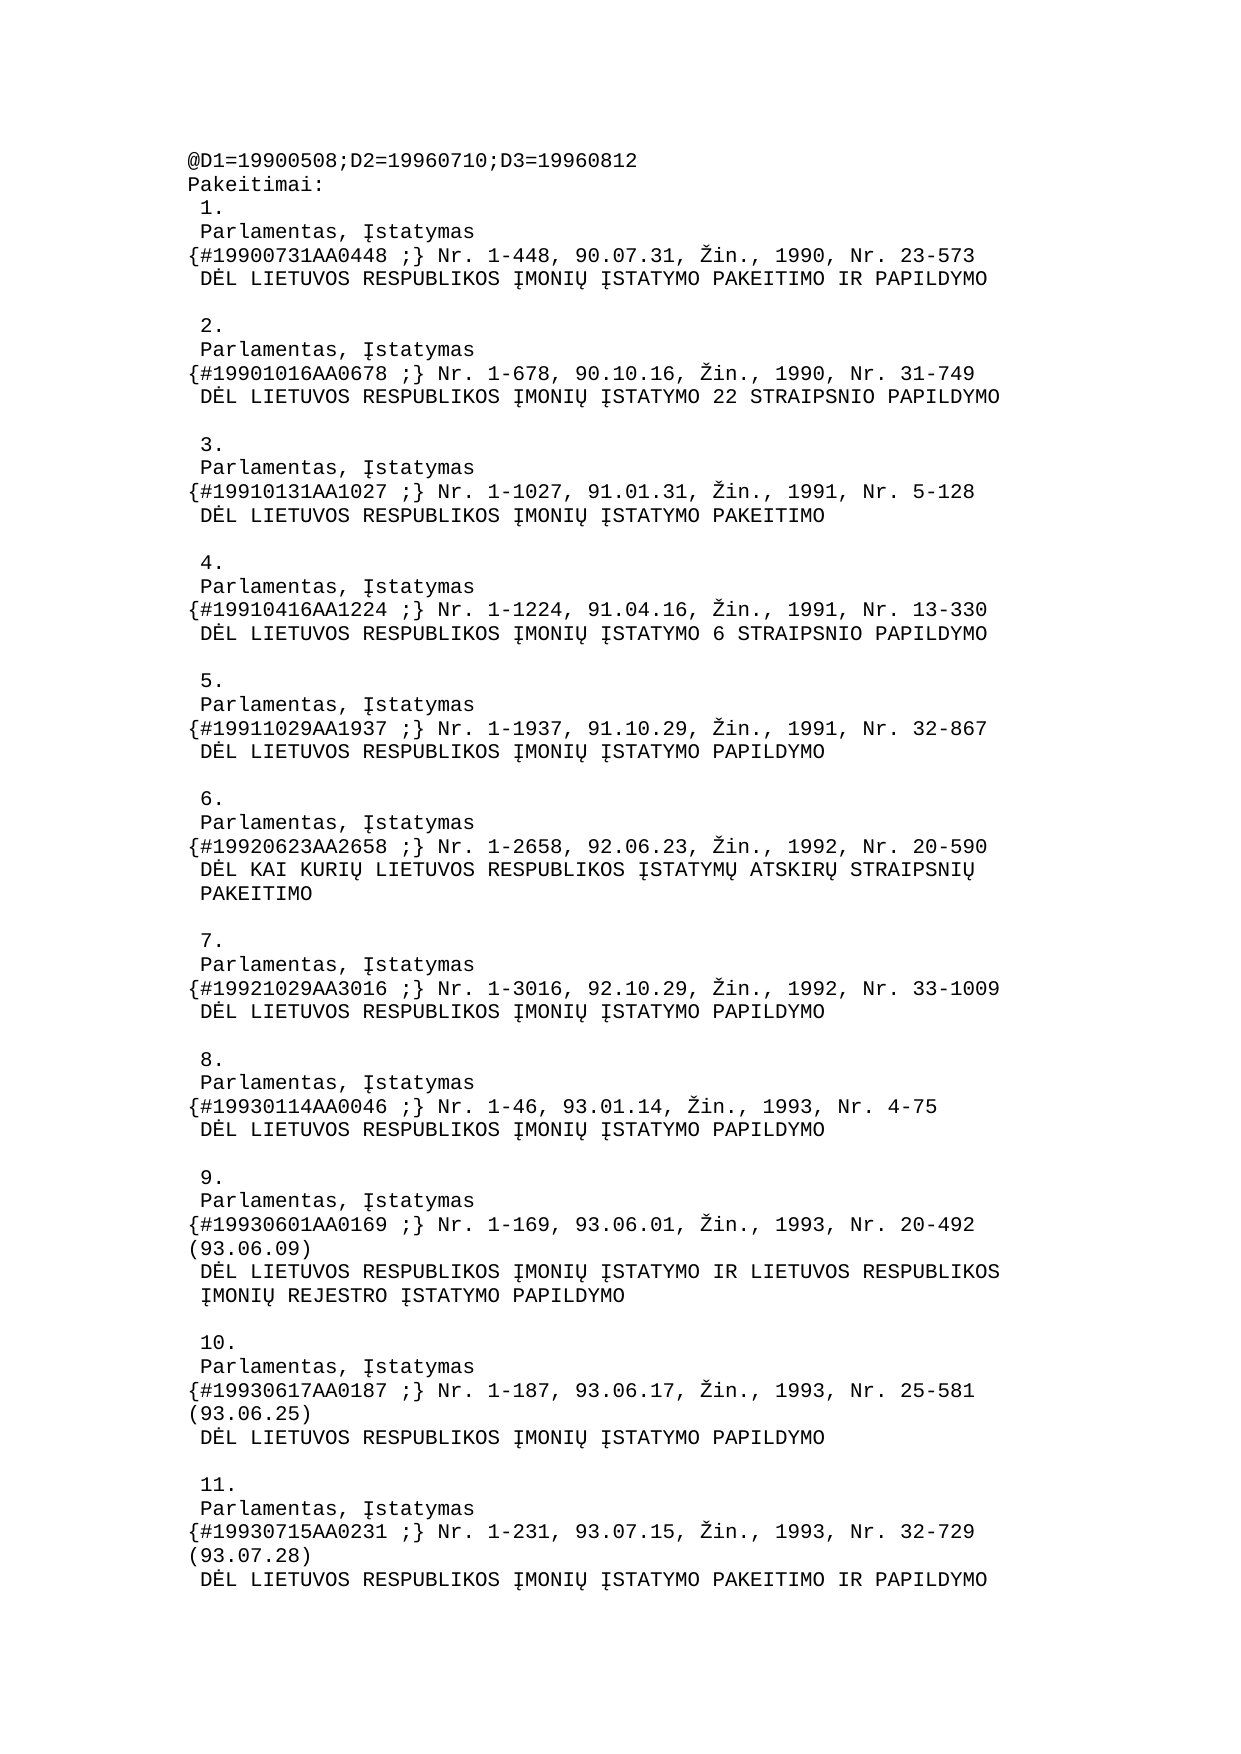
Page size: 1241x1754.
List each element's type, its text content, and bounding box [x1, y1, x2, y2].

text Parlamentas, Įstatymas [187, 457, 1053, 481]
text {#19930715AA0231 ;} Nr. 1-231, 93.07.15, Žin., 1993, Nr. 32-729 (93.07.28) [187, 1521, 1053, 1569]
text {#19930114AA0046 ;} Nr. 1-46, 93.01.14, Žin., 1993, Nr. 4-75 [187, 1096, 1053, 1119]
text Parlamentas, Įstatymas [187, 1498, 1053, 1521]
text {#19900731AA0448 ;} Nr. 1-448, 90.07.31, Žin., 1990, Nr. 23-573 [187, 244, 1053, 268]
text {#19920623AA2658 ;} Nr. 1-2658, 92.06.23, Žin., 1992, Nr. 20-590 [187, 836, 1053, 859]
text DĖL LIETUVOS RESPUBLIKOS ĮMONIŲ ĮSTATYMO PAKEITIMO IR PAPILDYMO [187, 268, 1053, 292]
text DĖL LIETUVOS RESPUBLIKOS ĮMONIŲ ĮSTATYMO PAKEITIMO [187, 505, 1053, 528]
text DĖL LIETUVOS RESPUBLIKOS ĮMONIŲ ĮSTATYMO PAPILDYMO [187, 1119, 1053, 1143]
text Pakeitimai: [187, 174, 1053, 197]
text {#19910416AA1224 ;} Nr. 1-1224, 91.04.16, Žin., 1991, Nr. 13-330 [187, 599, 1053, 623]
text @D1=19900508;D2=19960710;D3=19960812 [187, 150, 1053, 174]
text ĮMONIŲ REJESTRO ĮSTATYMO PAPILDYMO [187, 1285, 1053, 1309]
text 8. [187, 1048, 1053, 1072]
text DĖL LIETUVOS RESPUBLIKOS ĮMONIŲ ĮSTATYMO IR LIETUVOS RESPUBLIKOS [187, 1261, 1053, 1285]
text 9. [187, 1167, 1053, 1190]
text Parlamentas, Įstatymas [187, 1356, 1053, 1379]
text Parlamentas, Įstatymas [187, 812, 1053, 836]
text 7. [187, 930, 1053, 954]
text 11. [187, 1474, 1053, 1498]
text Parlamentas, Įstatymas [187, 1072, 1053, 1096]
text Parlamentas, Įstatymas [187, 1190, 1053, 1214]
text 2. [187, 316, 1053, 339]
text Parlamentas, Įstatymas [187, 954, 1053, 978]
text {#19911029AA1937 ;} Nr. 1-1937, 91.10.29, Žin., 1991, Nr. 32-867 [187, 717, 1053, 741]
text {#19910131AA1027 ;} Nr. 1-1027, 91.01.31, Žin., 1991, Nr. 5-128 [187, 481, 1053, 505]
text {#19901016AA0678 ;} Nr. 1-678, 90.10.16, Žin., 1990, Nr. 31-749 [187, 363, 1053, 386]
text Parlamentas, Įstatymas [187, 221, 1053, 244]
text Parlamentas, Įstatymas [187, 339, 1053, 363]
text 5. [187, 670, 1053, 694]
text 10. [187, 1332, 1053, 1356]
text 1. [187, 197, 1053, 221]
text {#19930601AA0169 ;} Nr. 1-169, 93.06.01, Žin., 1993, Nr. 20-492 (93.06.09) [187, 1214, 1053, 1261]
text {#19921029AA3016 ;} Nr. 1-3016, 92.10.29, Žin., 1992, Nr. 33-1009 [187, 978, 1053, 1001]
text PAKEITIMO [187, 883, 1053, 907]
text 6. [187, 788, 1053, 812]
text Parlamentas, Įstatymas [187, 694, 1053, 717]
text DĖL LIETUVOS RESPUBLIKOS ĮMONIŲ ĮSTATYMO 6 STRAIPSNIO PAPILDYMO [187, 623, 1053, 647]
text DĖL LIETUVOS RESPUBLIKOS ĮMONIŲ ĮSTATYMO 22 STRAIPSNIO PAPILDYMO [187, 386, 1053, 410]
text DĖL LIETUVOS RESPUBLIKOS ĮMONIŲ ĮSTATYMO PAKEITIMO IR PAPILDYMO [187, 1569, 1053, 1592]
text 3. [187, 434, 1053, 457]
text DĖL LIETUVOS RESPUBLIKOS ĮMONIŲ ĮSTATYMO PAPILDYMO [187, 741, 1053, 765]
text 4. [187, 552, 1053, 576]
text {#19930617AA0187 ;} Nr. 1-187, 93.06.17, Žin., 1993, Nr. 25-581 (93.06.25) [187, 1379, 1053, 1427]
text Parlamentas, Įstatymas [187, 576, 1053, 599]
text DĖL LIETUVOS RESPUBLIKOS ĮMONIŲ ĮSTATYMO PAPILDYMO [187, 1001, 1053, 1025]
text DĖL LIETUVOS RESPUBLIKOS ĮMONIŲ ĮSTATYMO PAPILDYMO [187, 1427, 1053, 1451]
text DĖL KAI KURIŲ LIETUVOS RESPUBLIKOS ĮSTATYMŲ ATSKIRŲ STRAIPSNIŲ [187, 859, 1053, 883]
